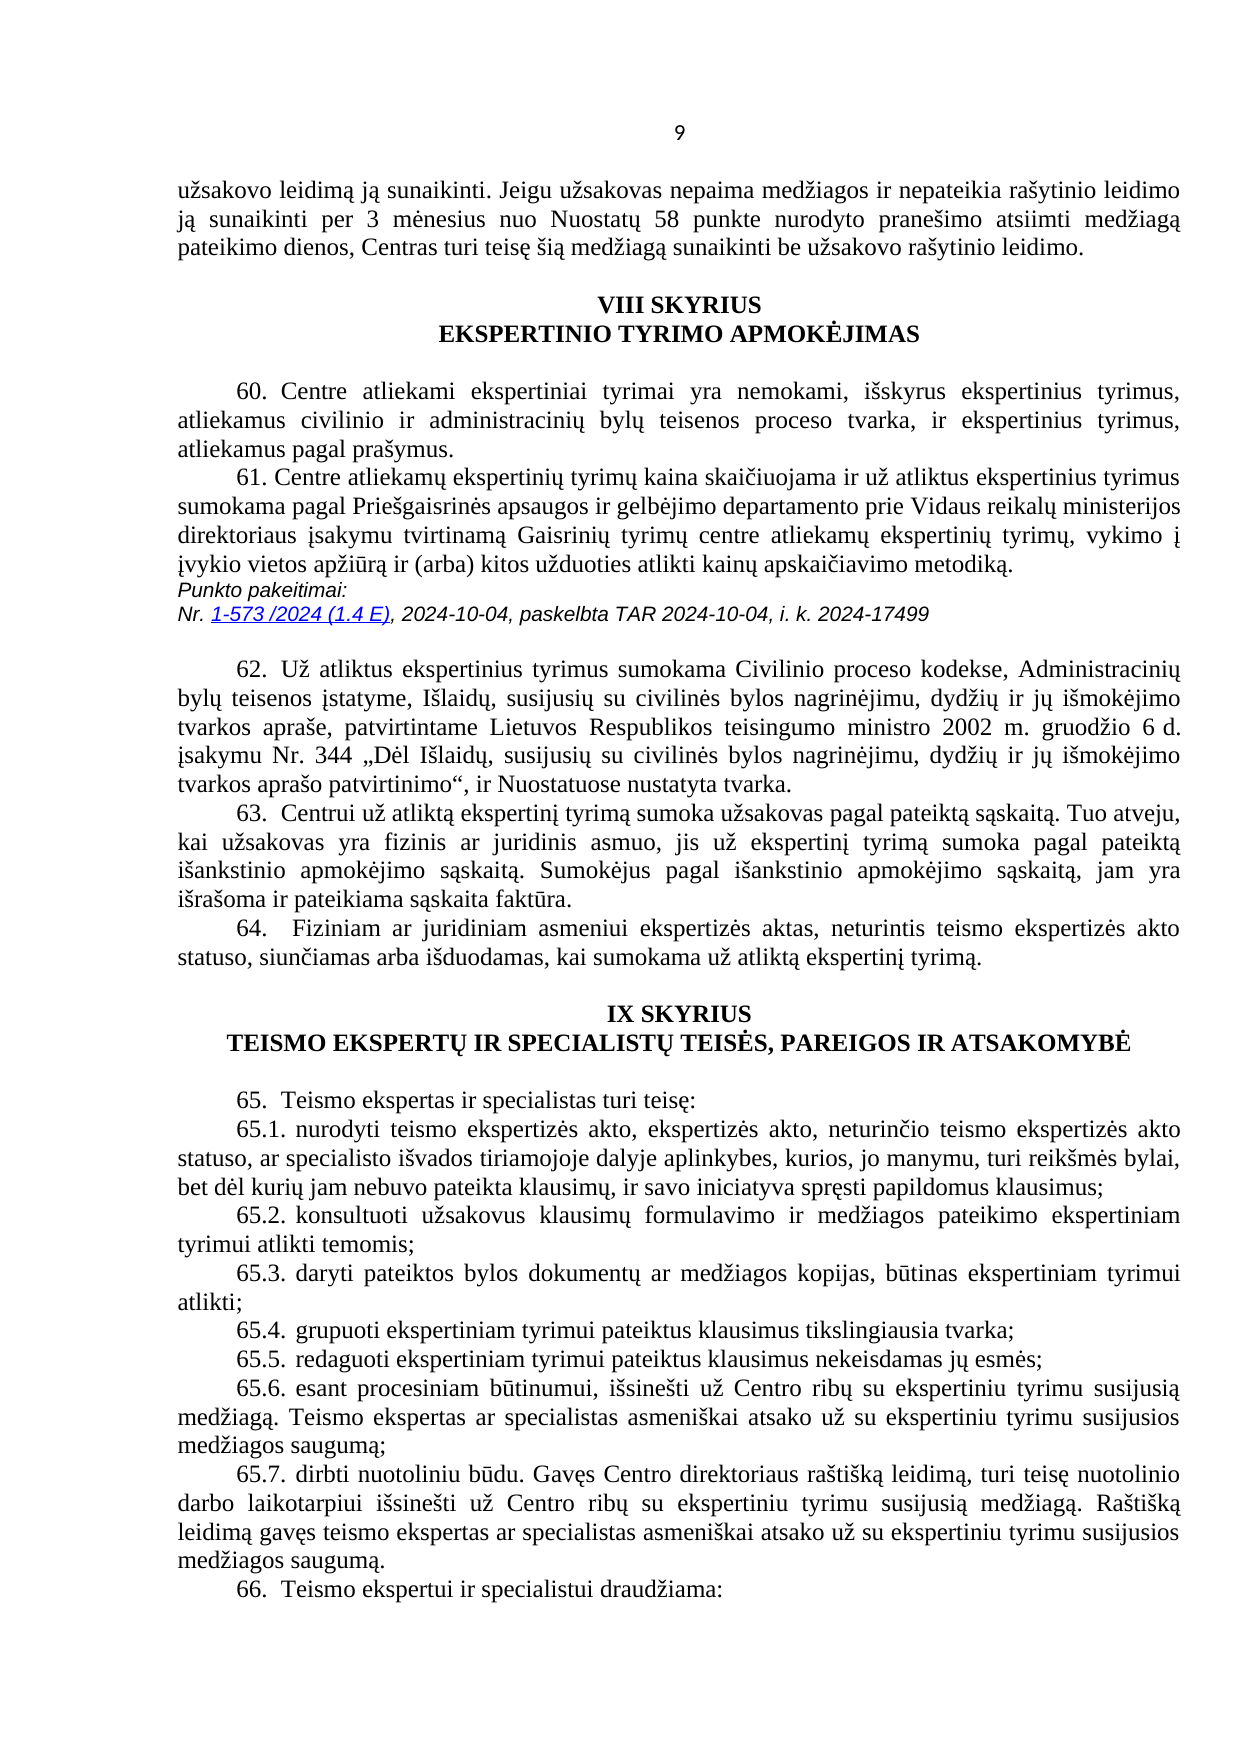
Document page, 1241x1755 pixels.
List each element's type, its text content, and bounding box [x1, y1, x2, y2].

text 65.3. daryti pateiktos bylos dokumentų ar medžiagos kopijas, būtinas ekspertiniam tyrimui atlikti; [177, 1258, 1181, 1315]
text užsakovo leidimą ją sunaikinti. Jeigu užsakovas nepaima medžiagos ir nepateikia rašytinio leidimo ją sunaikinti per 3 mėnesius nuo Nuostatų 58 punkte nurodyto pranešimo atsiimti medžiagą pateikimo dienos, Centras turi teisę šią medžiagą sunaikinti be užsakovo rašytinio leidimo. [177, 175, 1181, 261]
text 60. Centre atliekami ekspertiniai tyrimai yra nemokami, išskyrus ekspertinius tyrimus, atliekamus civilinio ir administracinių bylų teisenos proceso tvarka, ir ekspertinius tyrimus, atliekamus pagal prašymus. [177, 376, 1181, 462]
text 65.2. konsultuoti užsakovus klausimų formulavimo ir medžiagos pateikimo ekspertiniam tyrimui atlikti temomis; [177, 1200, 1181, 1258]
text 65. Teismo ekspertas ir specialistas turi teisę: [177, 1085, 1181, 1114]
text 62. Už atliktus ekspertinius tyrimus sumokama Civilinio proceso kodekse, Administracinių bylų teisenos įstatyme, Išlaidų, susijusių su civilinės bylos nagrinėjimu, dydžių ir jų išmokėjimo tvarkos apraše, patvirtintame Lietuvos Respublikos teisingumo ministro 2002 m. gruodžio 6 d. įsakymu Nr. 344 „Dėl Išlaidų, susijusių su civilinės bylos nagrinėjimu, dydžių ir jų išmokėjimo tvarkos aprašo patvirtinimo“, ir Nuostatuose nustatyta tvarka. [177, 654, 1181, 798]
text VIII SKYRIUS [177, 290, 1181, 319]
text Punkto pakeitimai: [177, 577, 1181, 601]
text 63. Centrui už atliktą ekspertinį tyrimą sumoka užsakovas pagal pateiktą sąskaitą. Tuo atveju, kai užsakovas yra fizinis ar juridinis asmuo, jis už ekspertinį tyrimą sumoka pagal pateiktą išankstinio apmokėjimo sąskaitą. Sumokėjus pagal išankstinio apmokėjimo sąskaitą, jam yra išrašoma ir pateikiama sąskaita faktūra. [177, 798, 1181, 913]
text Nr. 1-573 /2024 (1.4 E), 2024-10-04, paskelbta TAR 2024-10-04, i. k. 2024-17499 [177, 601, 1181, 625]
text 64. Fiziniam ar juridiniam asmeniui ekspertizės aktas, neturintis teismo ekspertizės akto statuso, siunčiamas arba išduodamas, kai sumokama už atliktą ekspertinį tyrimą. [177, 913, 1181, 970]
text EKSPERTINIO TYRIMO APMOKĖJIMAS [177, 319, 1181, 347]
text 65.7. dirbti nuotoliniu būdu. Gavęs Centro direktoriaus raštišką leidimą, turi teisę nuotolinio darbo laikotarpiui išsinešti už Centro ribų su ekspertiniu tyrimu susijusią medžiagą. Raštišką leidimą gavęs teismo ekspertas ar specialistas asmeniškai atsako už su ekspertiniu tyrimu susijusios medžiagos saugumą. [177, 1459, 1181, 1574]
text 61. Centre atliekamų ekspertinių tyrimų kaina skaičiuojama ir už atliktus ekspertinius tyrimus sumokama pagal Priešgaisrinės apsaugos ir gelbėjimo departamento prie Vidaus reikalų ministerijos direktoriaus įsakymu tvirtinamą Gaisrinių tyrimų centre atliekamų ekspertinių tyrimų, vykimo į įvykio vietos apžiūrą ir (arba) kitos užduoties atlikti kainų apskaičiavimo metodiką. [177, 462, 1181, 577]
text 65.1. nurodyti teismo ekspertizės akto, ekspertizės akto, neturinčio teismo ekspertizės akto statuso, ar specialisto išvados tiriamojoje dalyje aplinkybes, kurios, jo manymu, turi reikšmės bylai, bet dėl kurių jam nebuvo pateikta klausimų, ir savo iniciatyva spręsti papildomus klausimus; [177, 1114, 1181, 1200]
text 65.6. esant procesiniam būtinumui, išsinešti už Centro ribų su ekspertiniu tyrimu susijusią medžiagą. Teismo ekspertas ar specialistas asmeniškai atsako už su ekspertiniu tyrimu susijusios medžiagos saugumą; [177, 1373, 1181, 1459]
text 65.4. grupuoti ekspertiniam tyrimui pateiktus klausimus tikslingiausia tvarka; [177, 1315, 1181, 1344]
text 66. Teismo ekspertui ir specialistui draudžiama: [236, 1574, 1181, 1603]
text 65.5. redaguoti ekspertiniam tyrimui pateiktus klausimus nekeisdamas jų esmės; [177, 1344, 1181, 1373]
text TEISMO EKSPERTŲ IR SPECIALISTŲ TEISĖS, PAREIGOS IR ATSAKOMYBĖ [177, 1028, 1181, 1057]
text IX SKYRIUS [177, 999, 1181, 1028]
